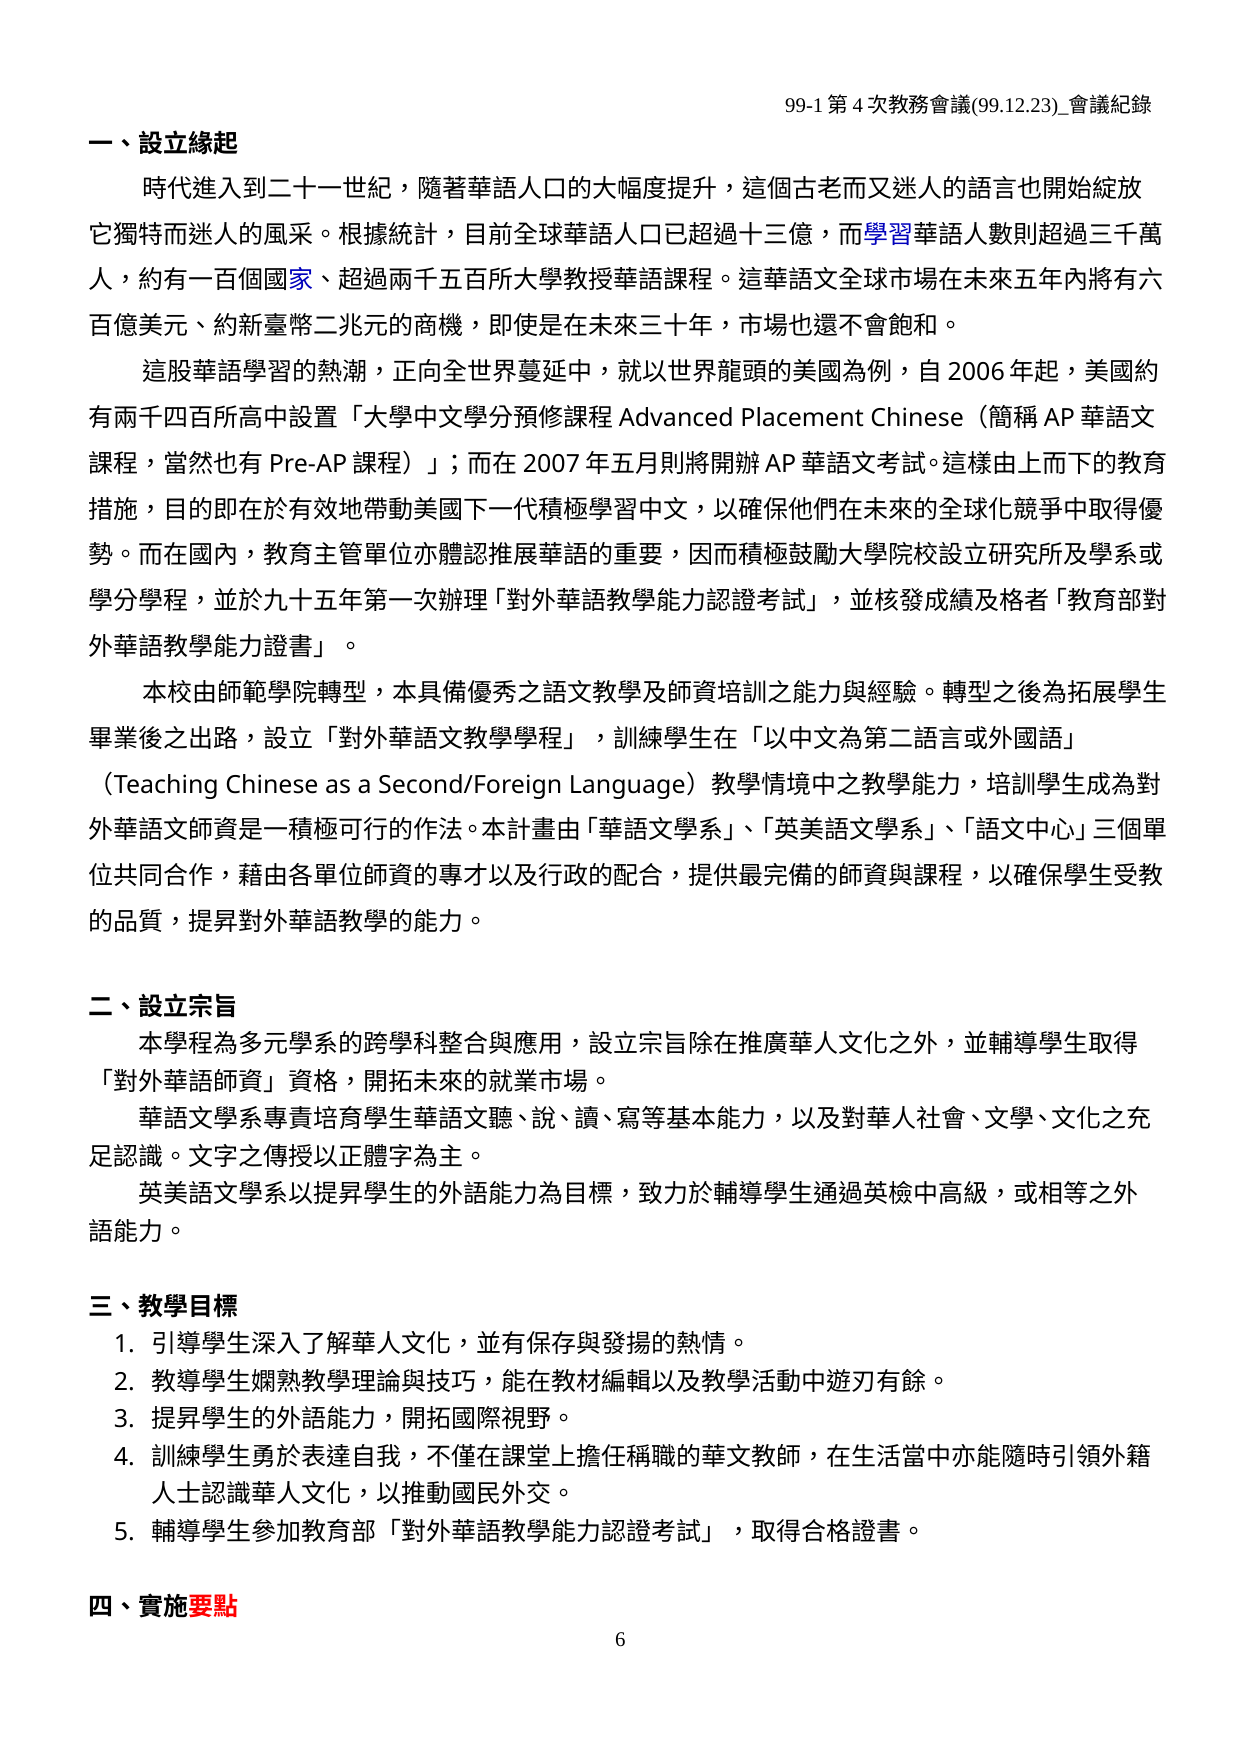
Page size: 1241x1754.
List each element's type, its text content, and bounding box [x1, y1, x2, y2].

text 時代進入到二十一世紀，隨著華語人口的大幅度提升，這個古老而又迷人的語言也開始綻放它獨特而迷人的風采。根據統計，目前全球華語人口已超過十三億，而學習華語人數則超過三千萬人，約有一百個國家、超過兩千五百所大學教授華語課程。這華語文全球市場在未來五年內將有六百億美元、約新臺幣二兆元的商機，即使是在未來三十年，市場也還不會飽和。 [89, 161, 1167, 344]
text 這股華語學習的熱潮，正向全世界蔓延中，就以世界龍頭的美國為例，自2006年起，美國約有兩千四百所高中設置「大學中文學分預修課程Advanced Placement Chinese（簡稱AP華語文課程，當然也有Pre-AP課程）」；而在2007年五月則將開辦AP華語文考試。這樣由上而下的教育措施，目的即在於有效地帶動美國下一代積極學習中文，以確保他們在未來的全球化競爭中取得優勢。而在國內，教育主管單位亦體認推展華語的重要，因而積極鼓勵大學院校設立研究所及學系或學分學程，並於九十五年第一次辦理「對外華語教學能力認證考試」，並核發成績及格者「教育部對外華語教學能力證書」。 [89, 344, 1167, 665]
list 教導學生嫻熟教學理論與技巧，能在教材編輯以及教學活動中遊刃有餘。 [114, 1361, 1152, 1398]
text 本校由師範學院轉型，本具備優秀之語文教學及師資培訓之能力與經驗。轉型之後為拓展學生畢業後之出路，設立「對外華語文教學學程」，訓練學生在「以中文為第二語言或外國語」（Teaching Chinese as a Second/Foreign Language）教學情境中之教學能力，培訓學生成為對外華語文師資是一積極可行的作法。本計畫由「華語文學系」、「英美語文學系」、「語文中心」三個單位共同合作，藉由各單位師資的專才以及行政的配合，提供最完備的師資與課程，以確保學生受教的品質，提昇對外華語教學的能力。 [89, 665, 1167, 940]
text 四、實施要點 [89, 1586, 1152, 1623]
list 訓練學生勇於表達自我，不僅在課堂上擔任稱職的華文教師，在生活當中亦能隨時引領外籍人士認識華人文化，以推動國民外交。 [114, 1436, 1152, 1511]
text 二、設立宗旨 [89, 986, 1152, 1023]
text 本學程為多元學系的跨學科整合與應用，設立宗旨除在推廣華人文化之外，並輔導學生取得「對外華語師資」資格，開拓未來的就業市場。 [89, 1023, 1152, 1098]
list 輔導學生參加教育部「對外華語教學能力認證考試」，取得合格證書。 [114, 1511, 1152, 1548]
list 提昇學生的外語能力，開拓國際視野。 [114, 1398, 1152, 1436]
text 華語文學系專責培育學生華語文聽、說、讀、寫等基本能力，以及對華人社會、文學、文化之充足認識。文字之傳授以正體字為主。 [89, 1098, 1152, 1173]
text 三、教學目標 [89, 1286, 1152, 1323]
text 英美語文學系以提昇學生的外語能力為目標，致力於輔導學生通過英檢中高級，或相等之外語能力。 [89, 1173, 1152, 1248]
text 一、設立緣起 [89, 123, 1152, 161]
list 引導學生深入了解華人文化，並有保存與發揚的熱情。 [114, 1323, 1152, 1361]
